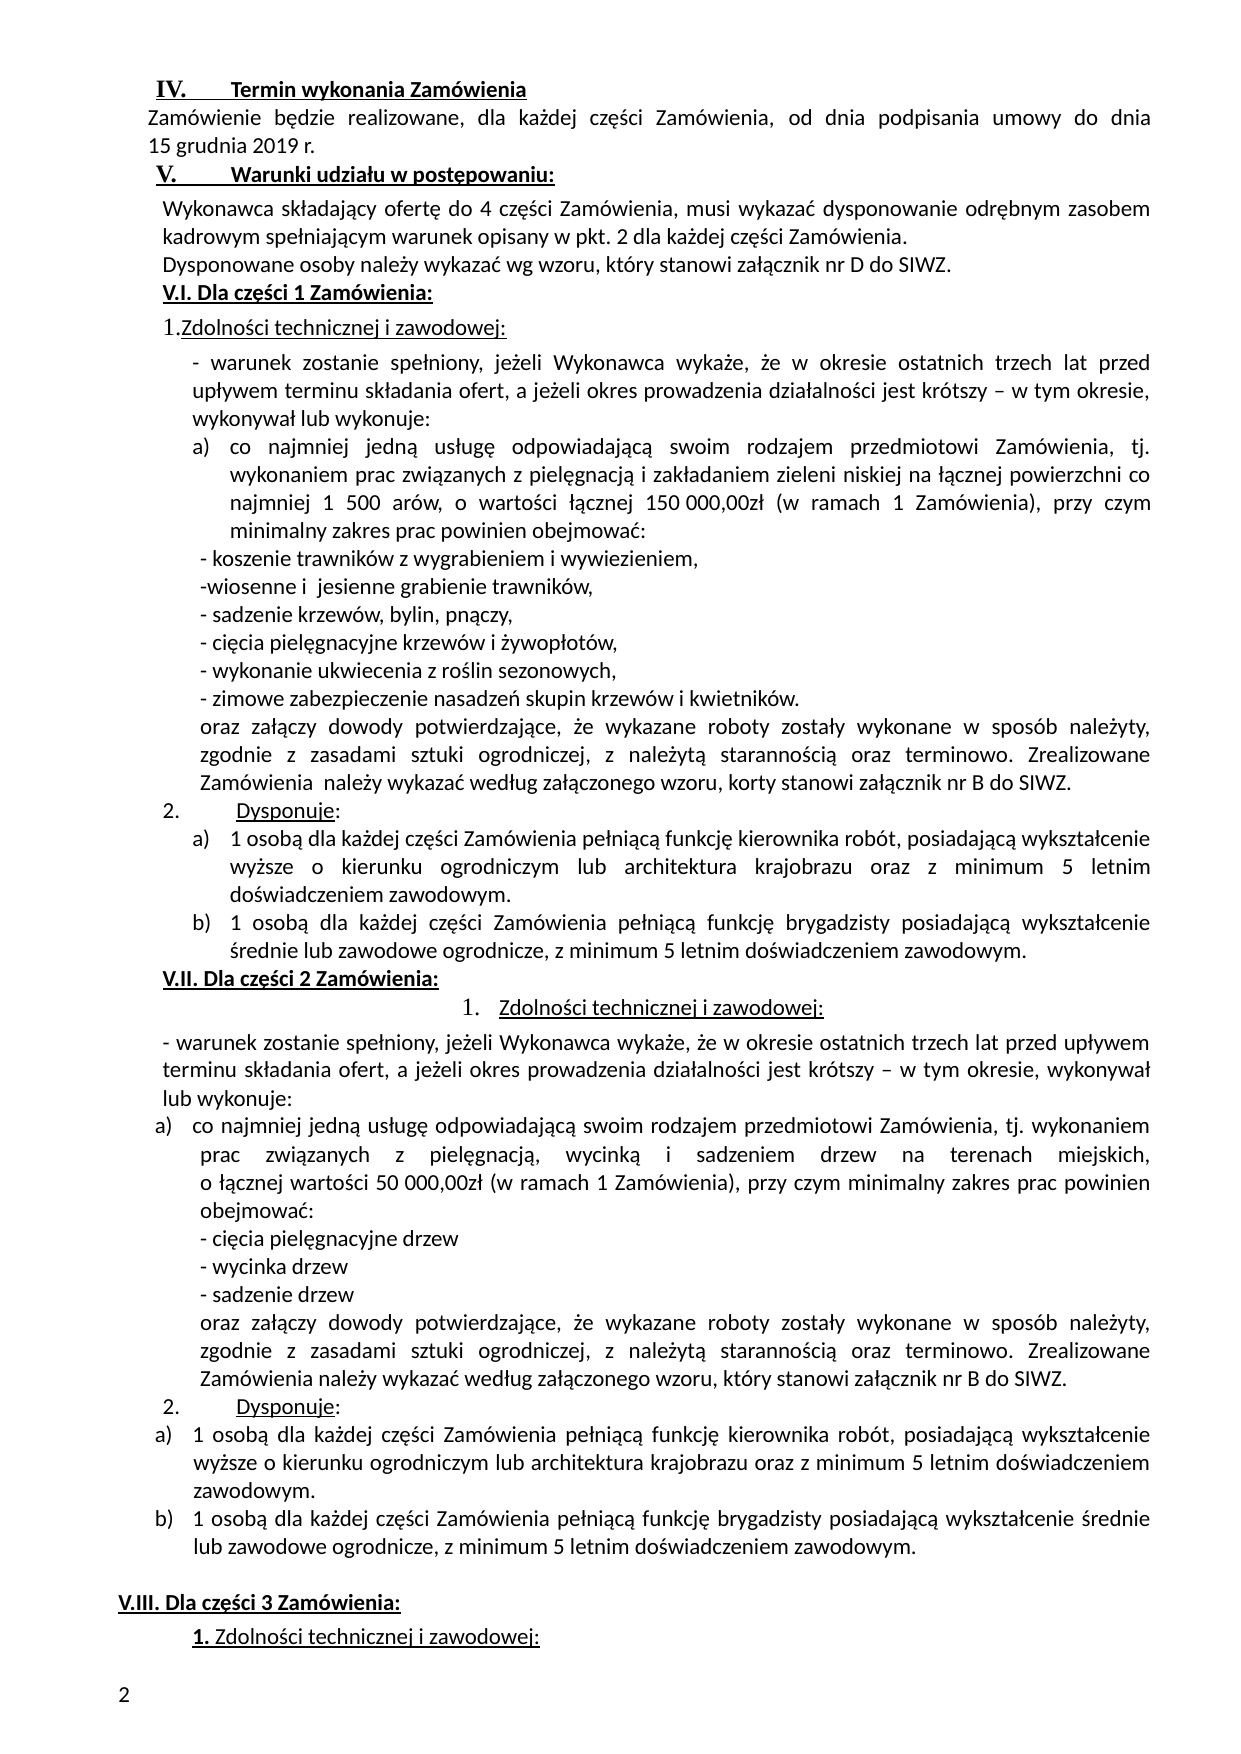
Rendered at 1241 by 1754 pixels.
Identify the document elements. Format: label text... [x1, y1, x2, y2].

text - warunek zostanie spełniony, jeżeli Wykonawca wykaże, że w okresie ostatnich trzech lat przed upływem terminu składania ofert, a jeżeli okres prowadzenia działalności jest krótszy – w tym okresie, wykonywał lub wykonuje: [192, 348, 1152, 432]
text - warunek zostanie spełniony, jeżeli Wykonawca wykaże, że w okresie ostatnich trzech lat przed upływem terminu składania ofert, a jeżeli okres prowadzenia działalności jest krótszy – w tym okresie, wykonywał lub wykonuje: [162, 1028, 1152, 1112]
list co najmniej jedną usługę odpowiadającą swoim rodzajem przedmiotowi Zamówienia, tj. wykonaniem prac związanych z pielęgnacją i zakładaniem zieleni niskiej na łącznej powierzchni co najmniej 1 500 arów, o wartości łącznej 150 000,00zł (w ramach 1 Zamówienia), przy czym minimalny zakres prac powinien obejmować: [192, 432, 1152, 544]
text - wycinka drzew [200, 1252, 1152, 1280]
text 2. Dysponuje: [162, 796, 1152, 824]
text - koszenie trawników z wygrabieniem i wywiezieniem, [200, 544, 1152, 572]
text V.III. Dla części 3 Zamówienia: [118, 1588, 1152, 1616]
text - wykonanie ukwiecenia z roślin sezonowych, [200, 656, 1152, 684]
list 1 osobą dla każdej części Zamówienia pełniącą funkcję kierownika robót, posiadającą wykształcenie wyższe o kierunku ogrodniczym lub architektura krajobrazu oraz z minimum 5 letnim doświadczeniem zawodowym. [154, 1420, 1152, 1504]
text 1. Zdolności technicznej i zawodowej: [192, 1622, 1152, 1650]
text - cięcia pielęgnacyjne drzew [200, 1224, 1152, 1252]
list co najmniej jedną usługę odpowiadającą swoim rodzajem przedmiotowi Zamówienia, tj. wykonaniem prac związanych z pielęgnacją, wycinką i sadzeniem drzew na terenach miejskich, o łącznej wartości 50 000,00zł (w ramach 1 Zamówienia), przy czym minimalny zakres prac powinien obejmować: [154, 1112, 1152, 1224]
list 1 osobą dla każdej części Zamówienia pełniącą funkcję brygadzisty posiadającą wykształcenie średnie lub zawodowe ogrodnicze, z minimum 5 letnim doświadczeniem zawodowym. [154, 1504, 1152, 1560]
list Warunki udziału w postępowaniu: [156, 159, 1152, 188]
text -wiosenne i jesienne grabienie trawników, [200, 572, 1152, 600]
text V.I. Dla części 1 Zamówienia: [162, 278, 1152, 306]
list Zdolności technicznej i zawodowej: [162, 312, 1152, 342]
list Zdolności technicznej i zawodowej: [461, 992, 1152, 1021]
text V.II. Dla części 2 Zamówienia: [162, 964, 1152, 992]
text - sadzenie krzewów, bylin, pnączy, [200, 600, 1152, 628]
text 2. Dysponuje: [162, 1392, 1152, 1420]
text Wykonawca składający ofertę do 4 części Zamówienia, musi wykazać dysponowanie odrębnym zasobem kadrowym spełniającym warunek opisany w pkt. 2 dla każdej części Zamówienia. [162, 194, 1152, 250]
text - sadzenie drzew [200, 1280, 1152, 1308]
list Termin wykonania Zamówienia [156, 74, 1152, 103]
list 1 osobą dla każdej części Zamówienia pełniącą funkcję brygadzisty posiadającą wykształcenie średnie lub zawodowe ogrodnicze, z minimum 5 letnim doświadczeniem zawodowym. [192, 908, 1152, 964]
text oraz załączy dowody potwierdzające, że wykazane roboty zostały wykonane w sposób należyty, zgodnie z zasadami sztuki ogrodniczej, z należytą starannością oraz terminowo. Zrealizowane Zamówienia należy wykazać według załączonego wzoru, korty stanowi załącznik nr B do SIWZ. [200, 712, 1152, 796]
text Zamówienie będzie realizowane, dla każdej części Zamówienia, od dnia podpisania umowy do dnia 15 grudnia 2019 r. [148, 103, 1152, 159]
list 1 osobą dla każdej części Zamówienia pełniącą funkcję kierownika robót, posiadającą wykształcenie wyższe o kierunku ogrodniczym lub architektura krajobrazu oraz z minimum 5 letnim doświadczeniem zawodowym. [192, 824, 1152, 908]
text Dysponowane osoby należy wykazać wg wzoru, który stanowi załącznik nr D do SIWZ. [162, 250, 1152, 278]
text oraz załączy dowody potwierdzające, że wykazane roboty zostały wykonane w sposób należyty, zgodnie z zasadami sztuki ogrodniczej, z należytą starannością oraz terminowo. Zrealizowane Zamówienia należy wykazać według załączonego wzoru, który stanowi załącznik nr B do SIWZ. [200, 1308, 1152, 1392]
text - zimowe zabezpieczenie nasadzeń skupin krzewów i kwietników. [200, 684, 1152, 712]
text - cięcia pielęgnacyjne krzewów i żywopłotów, [200, 628, 1152, 656]
